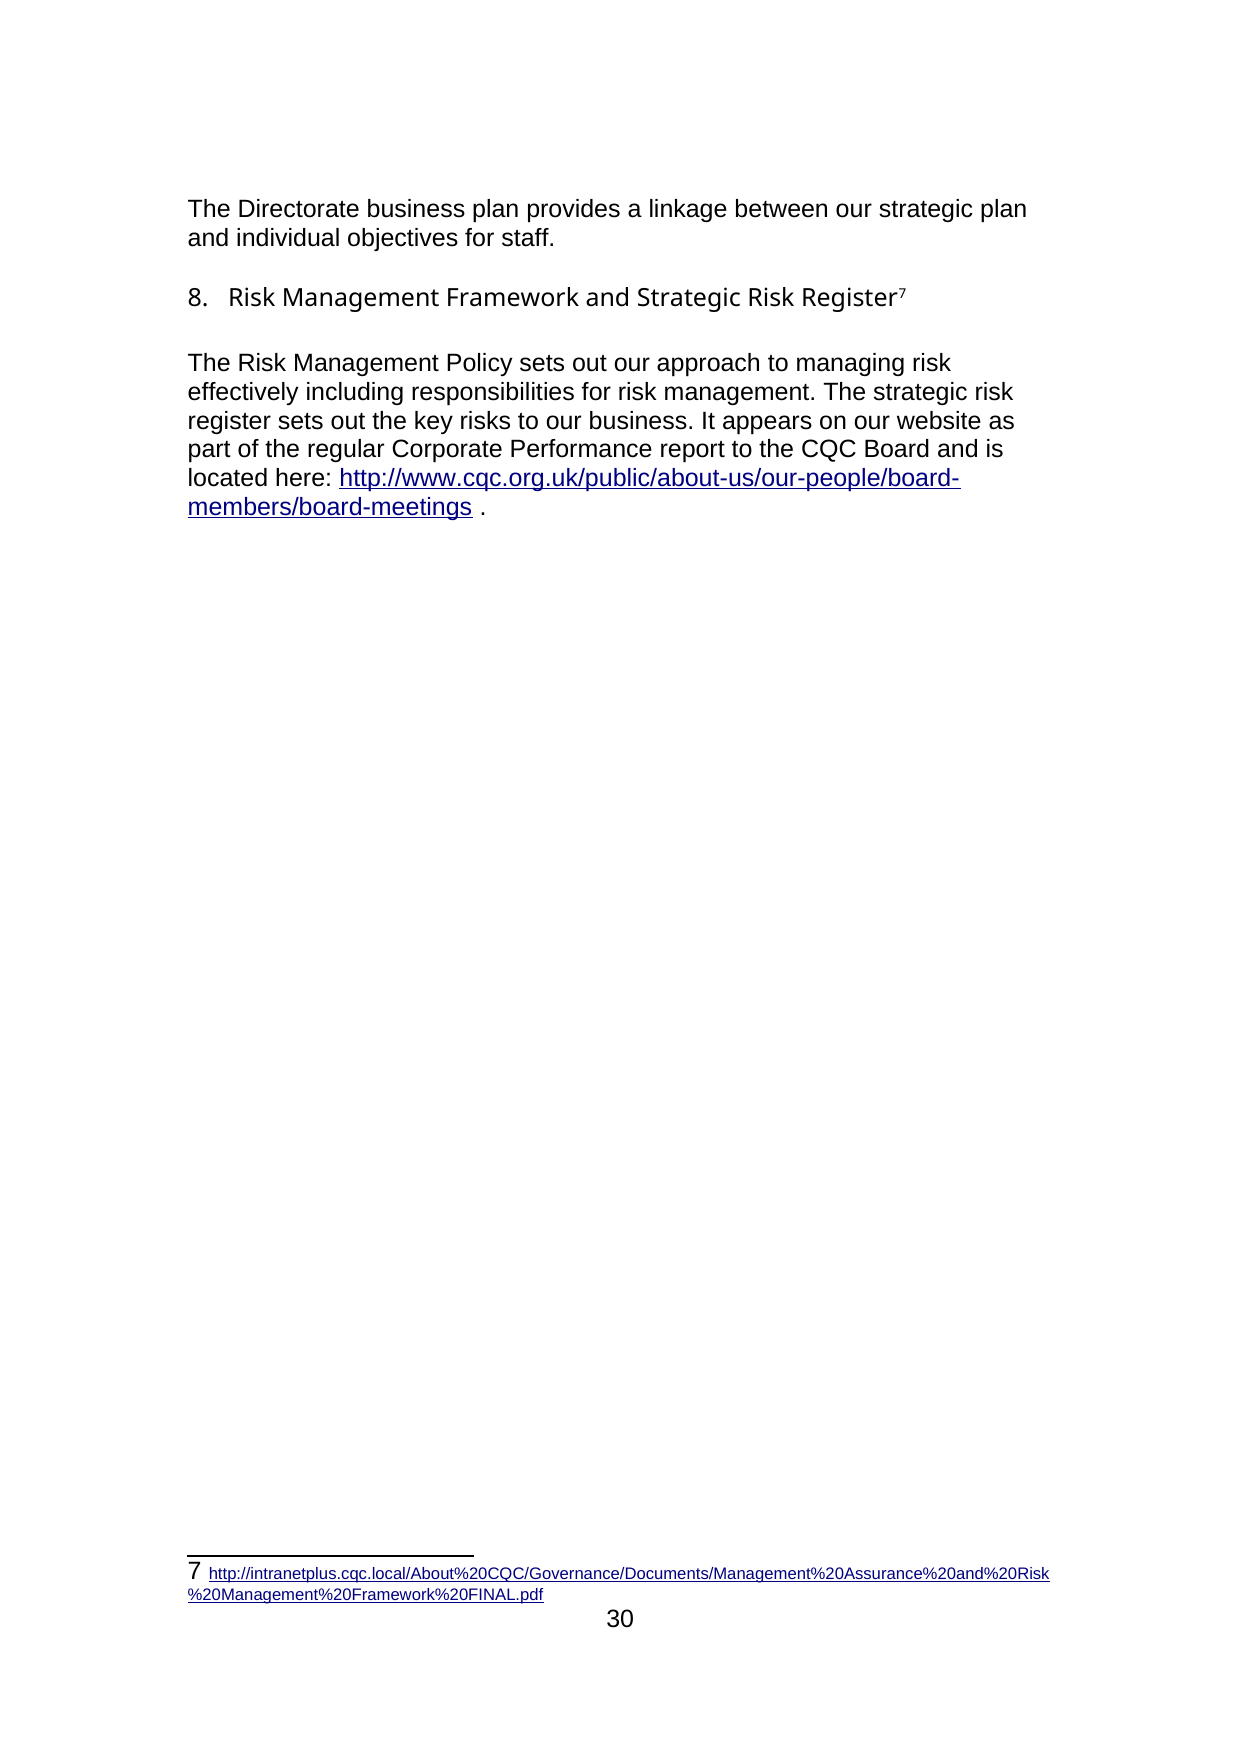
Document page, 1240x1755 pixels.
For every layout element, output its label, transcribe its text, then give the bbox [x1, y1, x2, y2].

text The Risk Management Policy sets out our approach to managing risk effectively including responsibilities for risk management. The strategic risk register sets out the key risks to our business. It appears on our website as part of the regular Corporate Performance report to the CQC Board and is located here: http://www.cqc.org.uk/public/about-us/our-people/board-members/board-meetings . [187, 348, 1052, 521]
text http://intranetplus.cqc.local/About%20CQC/Governance/Documents/Management%20Assurance%20and%20Risk%20Management%20Framework%20FINAL.pdf [187, 1556, 1052, 1604]
text 8. Risk Management Framework and Strategic Risk Register [187, 280, 1052, 314]
text The Directorate business plan provides a linkage between our strategic plan and individual objectives for staff. [187, 194, 1052, 251]
